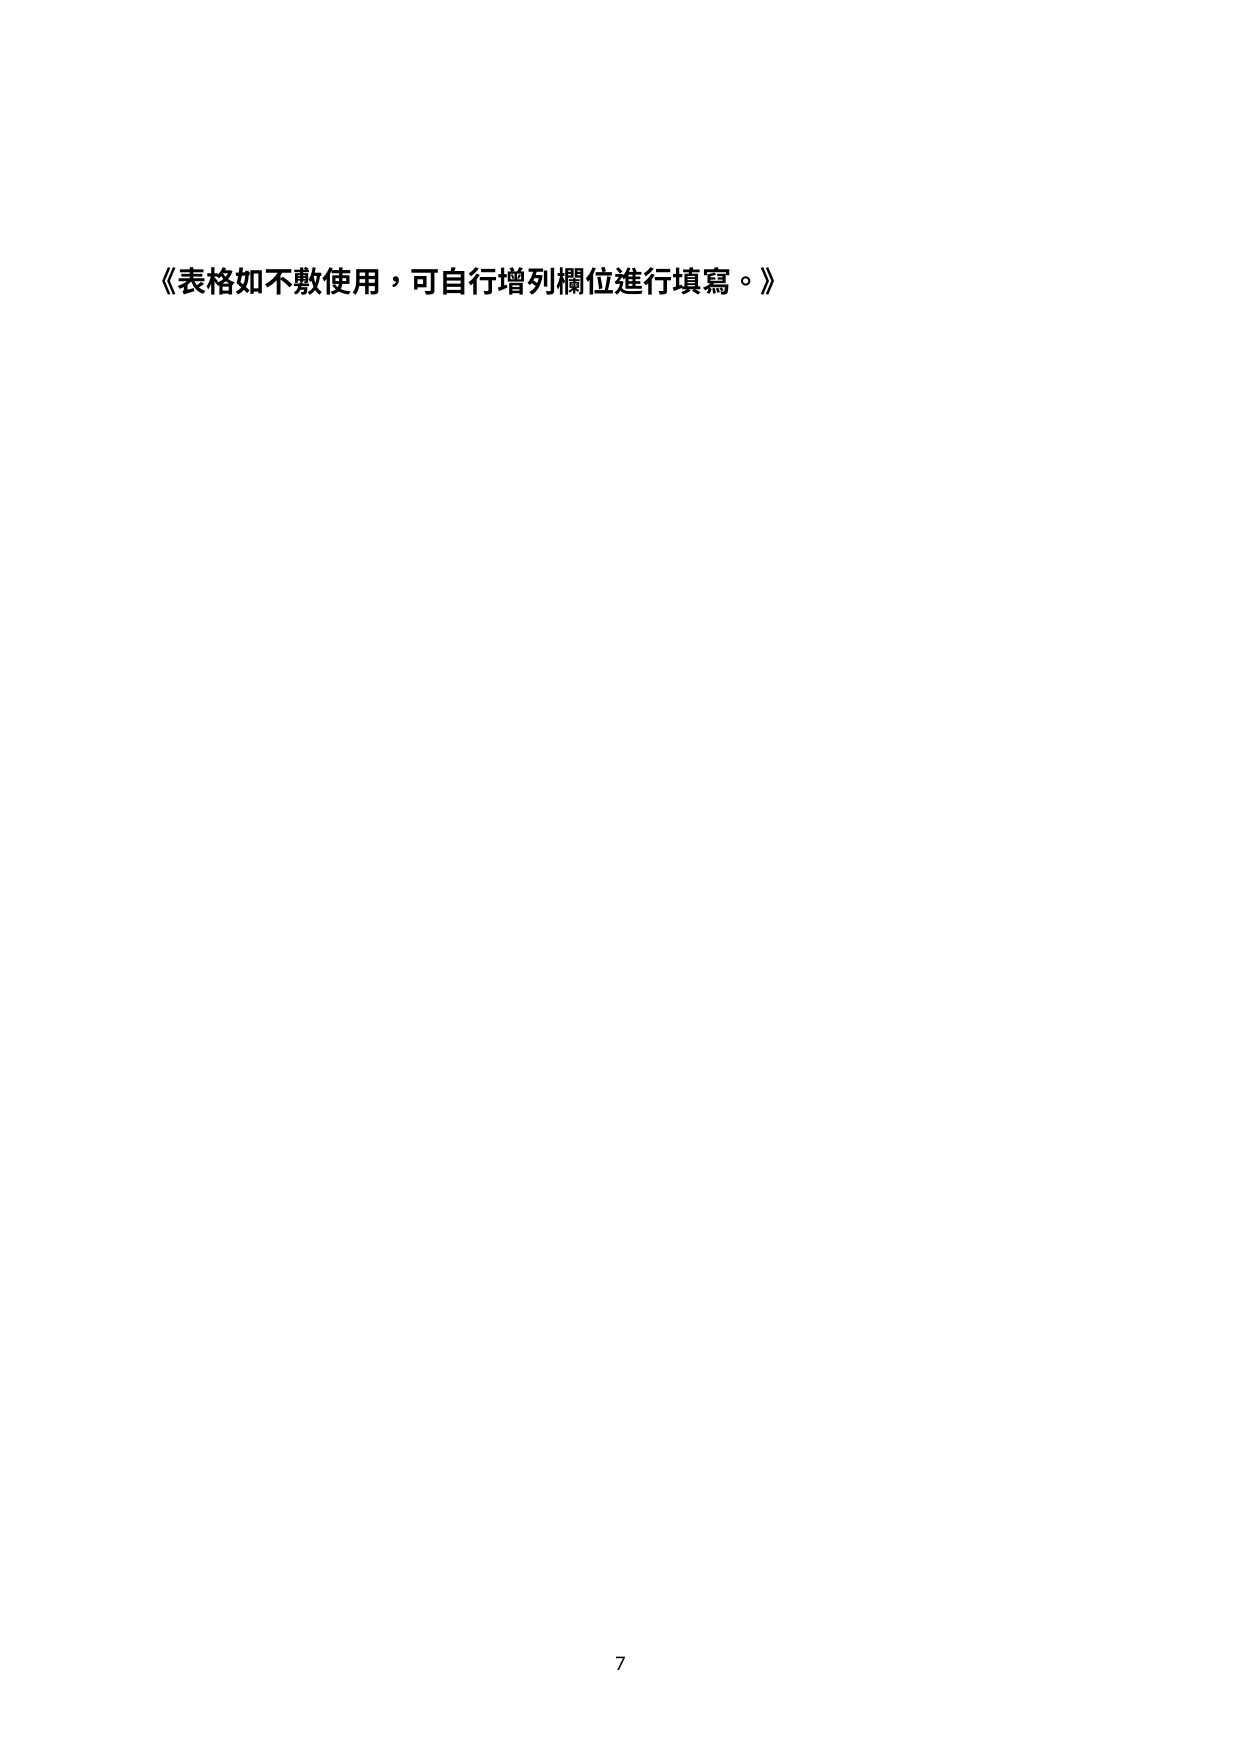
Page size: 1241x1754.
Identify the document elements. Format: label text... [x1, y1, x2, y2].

text 《表格如不敷使用，可自行增列欄位進行填寫。》 [148, 238, 1093, 300]
